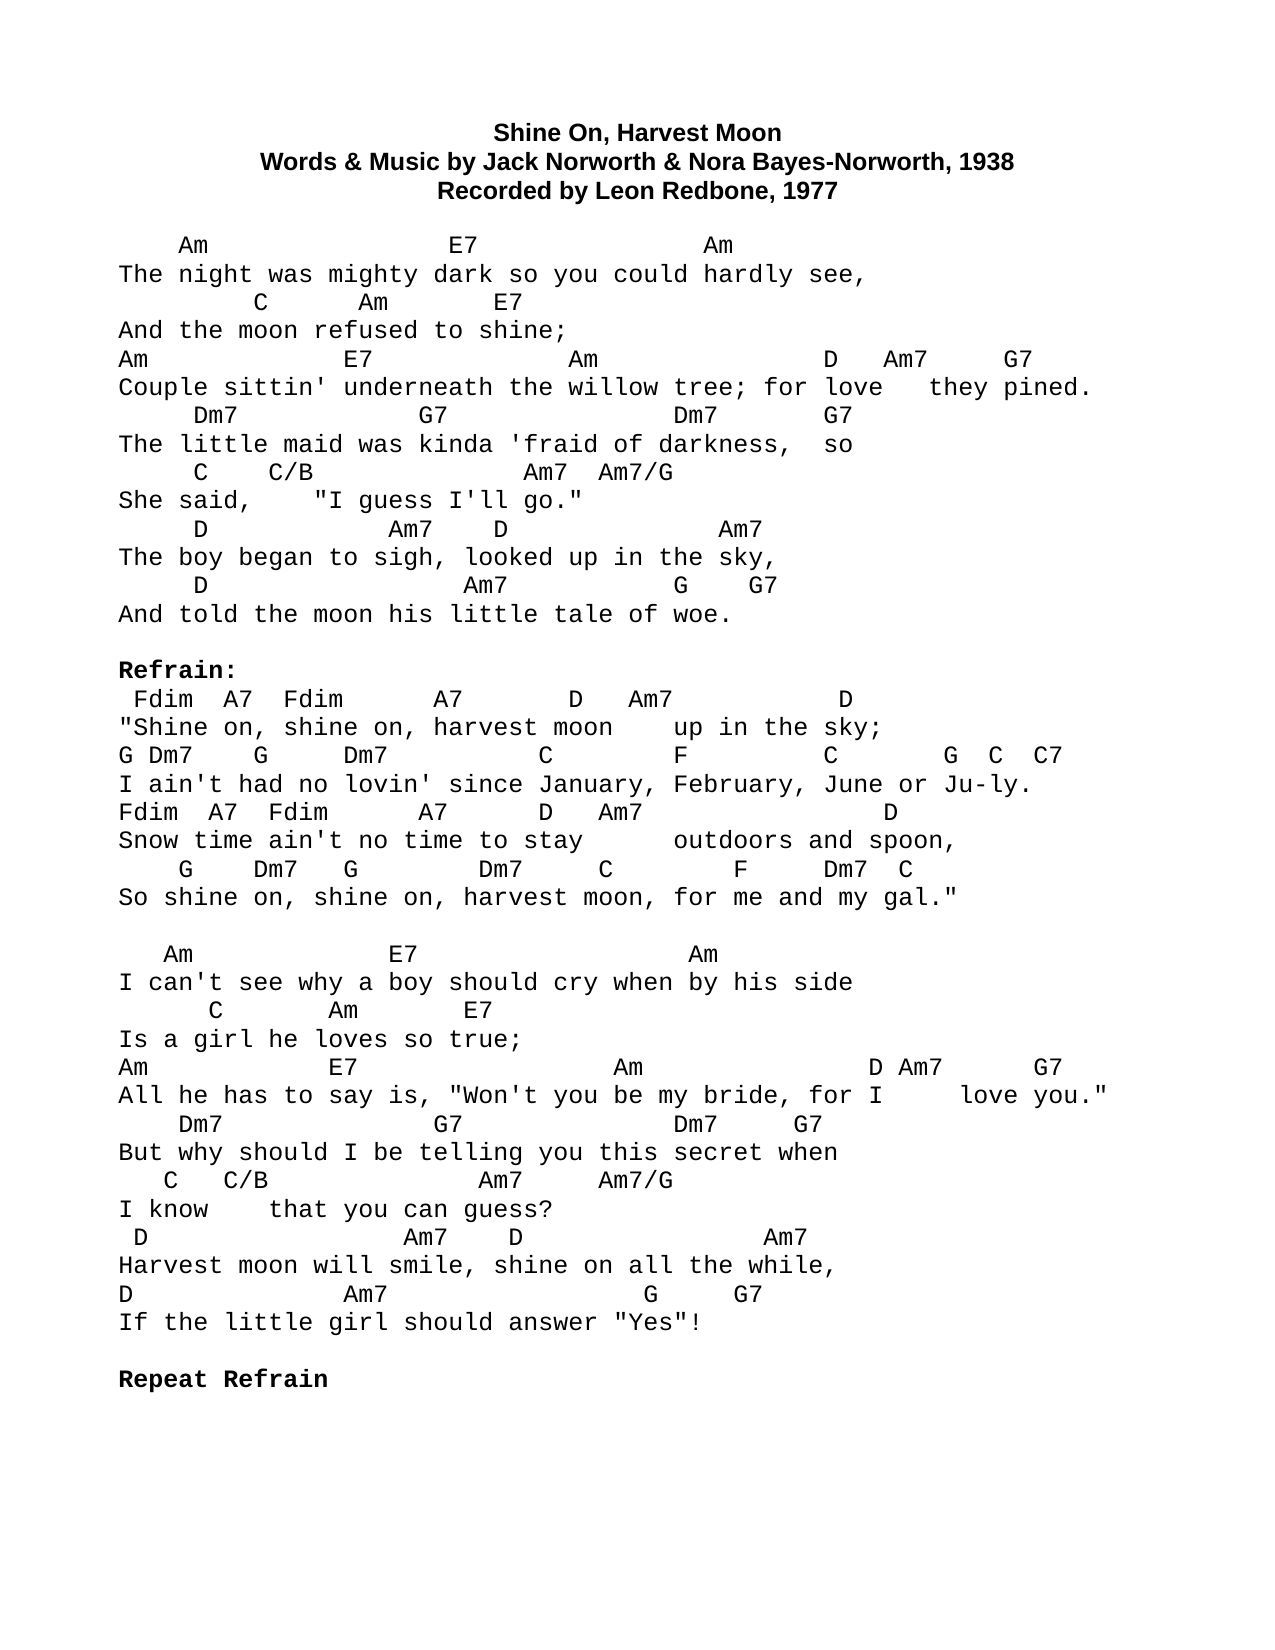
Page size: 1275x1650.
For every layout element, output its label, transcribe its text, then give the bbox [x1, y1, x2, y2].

text I ain't had no lovin' since January, February, June or Ju-ly. [118, 771, 1157, 800]
text D Am7 G G7 [118, 573, 1157, 601]
text Recorded by Leon Redbone, 1977 [118, 176, 1157, 204]
text Dm7 G7 Dm7 G7 [118, 403, 1157, 431]
text And the moon refused to shine; [118, 318, 1157, 346]
text Am E7 Am [118, 941, 1157, 970]
text Is a girl he loves so true; [118, 1026, 1157, 1055]
text G Dm7 G Dm7 C F Dm7 C [118, 856, 1157, 885]
text Am E7 Am [118, 233, 1157, 261]
text The little maid was kinda 'fraid of darkness, so [118, 431, 1157, 460]
text The night was mighty dark so you could hardly see, [118, 261, 1157, 290]
text Repeat Refrain [118, 1366, 1157, 1395]
text Snow time ain't no time to stay outdoors and spoon, [118, 828, 1157, 856]
text D Am7 G G7 [118, 1281, 1157, 1310]
text So shine on, shine on, harvest moon, for me and my gal." [118, 885, 1157, 913]
text Dm7 G7 Dm7 G7 [118, 1111, 1157, 1140]
text C C/B Am7 Am7/G [118, 460, 1157, 488]
text Refrain: [118, 658, 1157, 686]
text G Dm7 G Dm7 C F C G C C7 [118, 743, 1157, 771]
text If the little girl should answer "Yes"! [118, 1310, 1157, 1338]
text I can't see why a boy should cry when by his side [118, 970, 1157, 998]
text Am E7 Am D Am7 G7 [118, 346, 1157, 375]
text Harvest moon will smile, shine on all the while, [118, 1253, 1157, 1281]
text Am E7 Am D Am7 G7 [118, 1055, 1157, 1083]
text D Am7 D Am7 [118, 1225, 1157, 1253]
text C Am E7 [118, 290, 1157, 318]
text But why should I be telling you this secret when [118, 1140, 1157, 1168]
text She said, "I guess I'll go." [118, 488, 1157, 516]
text Fdim A7 Fdim A7 D Am7 D [118, 800, 1157, 828]
text I know that you can guess? [118, 1196, 1157, 1225]
text D Am7 D Am7 [118, 516, 1157, 545]
text Fdim A7 Fdim A7 D Am7 D [118, 686, 1157, 715]
text C C/B Am7 Am7/G [118, 1168, 1157, 1196]
text Couple sittin' underneath the willow tree; for love they pined. [118, 375, 1157, 403]
text Words & Music by Jack Norworth & Nora Bayes-Norworth, 1938 [118, 147, 1157, 176]
text And told the moon his little tale of woe. [118, 601, 1157, 630]
text C Am E7 [118, 998, 1157, 1026]
text "Shine on, shine on, harvest moon up in the sky; [118, 715, 1157, 743]
text The boy began to sigh, looked up in the sky, [118, 545, 1157, 573]
text Shine On, Harvest Moon [118, 118, 1157, 147]
text All he has to say is, "Won't you be my bride, for I love you." [118, 1083, 1157, 1111]
